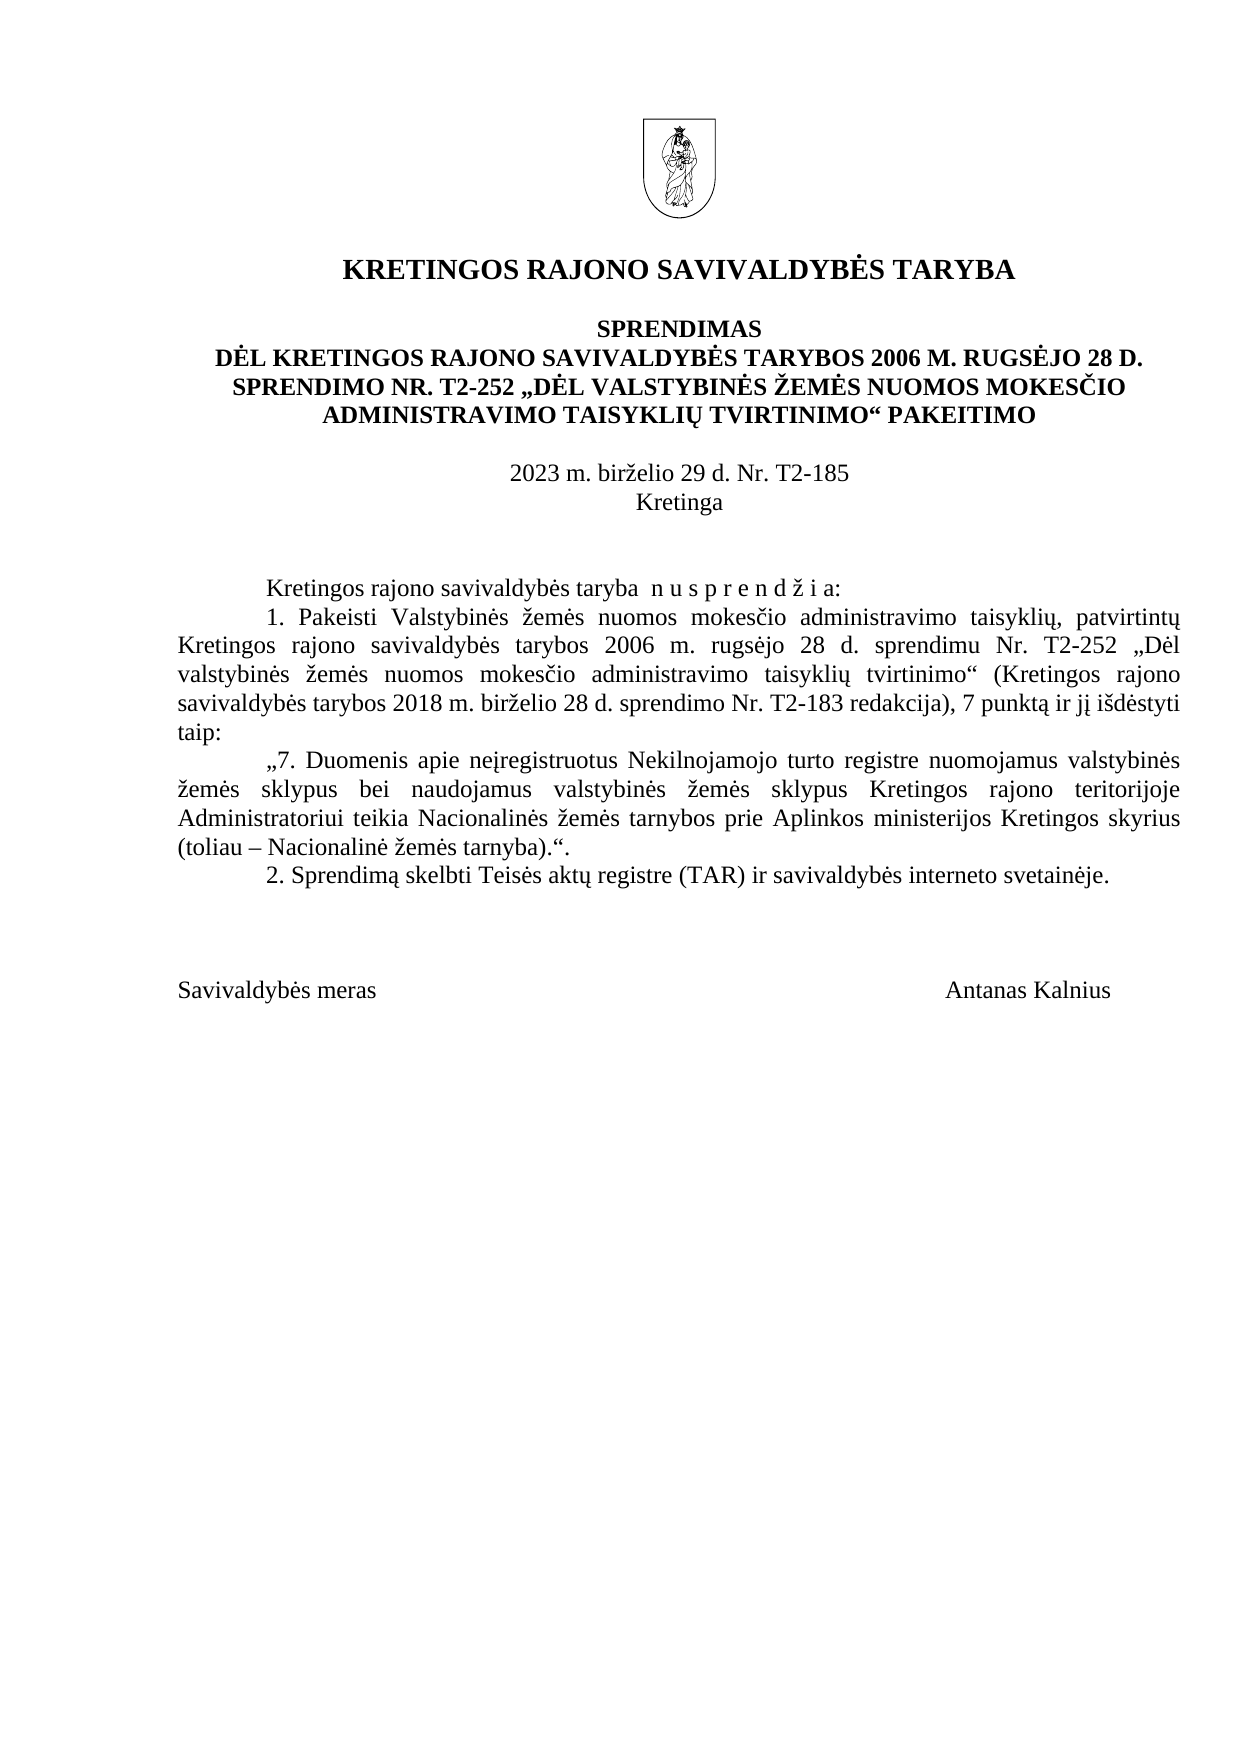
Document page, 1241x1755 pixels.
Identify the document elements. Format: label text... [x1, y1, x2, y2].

text „7. Duomenis apie neįregistruotus Nekilnojamojo turto registre nuomojamus valstybinės žemės sklypus bei naudojamus valstybinės žemės sklypus Kretingos rajono teritorijoje Administratoriui teikia Nacionalinės žemės tarnybos prie Aplinkos ministerijos Kretingos skyrius (toliau – Nacionalinė žemės tarnyba).“. [177, 746, 1181, 861]
text Kretingos rajono savivaldybės taryba n u s p r e n d ž i a: [177, 573, 1181, 602]
text 2. Sprendimą skelbti Teisės aktų registre (TAR) ir savivaldybės interneto svetainėje. [177, 861, 1181, 889]
text Dėl KRETINGOS RAJONO SAVIVALDYBĖS TARYBOS 2006 m. rugsėjo 28 d. SPRENDIMO NR. T2-252 „dĖL valstybinės žemės nuomos mokesčio administravimo taisyklių TVIRTINIMO“ PAKEITIMO [177, 343, 1181, 429]
text Kretinga [177, 487, 1181, 516]
text SPRENDIMAS [177, 314, 1181, 343]
subtitle KRETINGOS RAJONO SAVIVALDYBĖS TARYBA [177, 252, 1181, 286]
text Savivaldybės meras Antanas Kalnius [177, 976, 1181, 1004]
text 2023 m. birželio 29 d. Nr. T2-185 [177, 458, 1181, 487]
text 1. Pakeisti Valstybinės žemės nuomos mokesčio administravimo taisyklių, patvirtintų Kretingos rajono savivaldybės tarybos 2006 m. rugsėjo 28 d. sprendimu Nr. T2-252 „Dėl valstybinės žemės nuomos mokesčio administravimo taisyklių tvirtinimo“ (Kretingos rajono savivaldybės tarybos 2018 m. birželio 28 d. sprendimo Nr. T2-183 redakcija), 7 punktą ir jį išdėstyti taip: [177, 602, 1181, 746]
